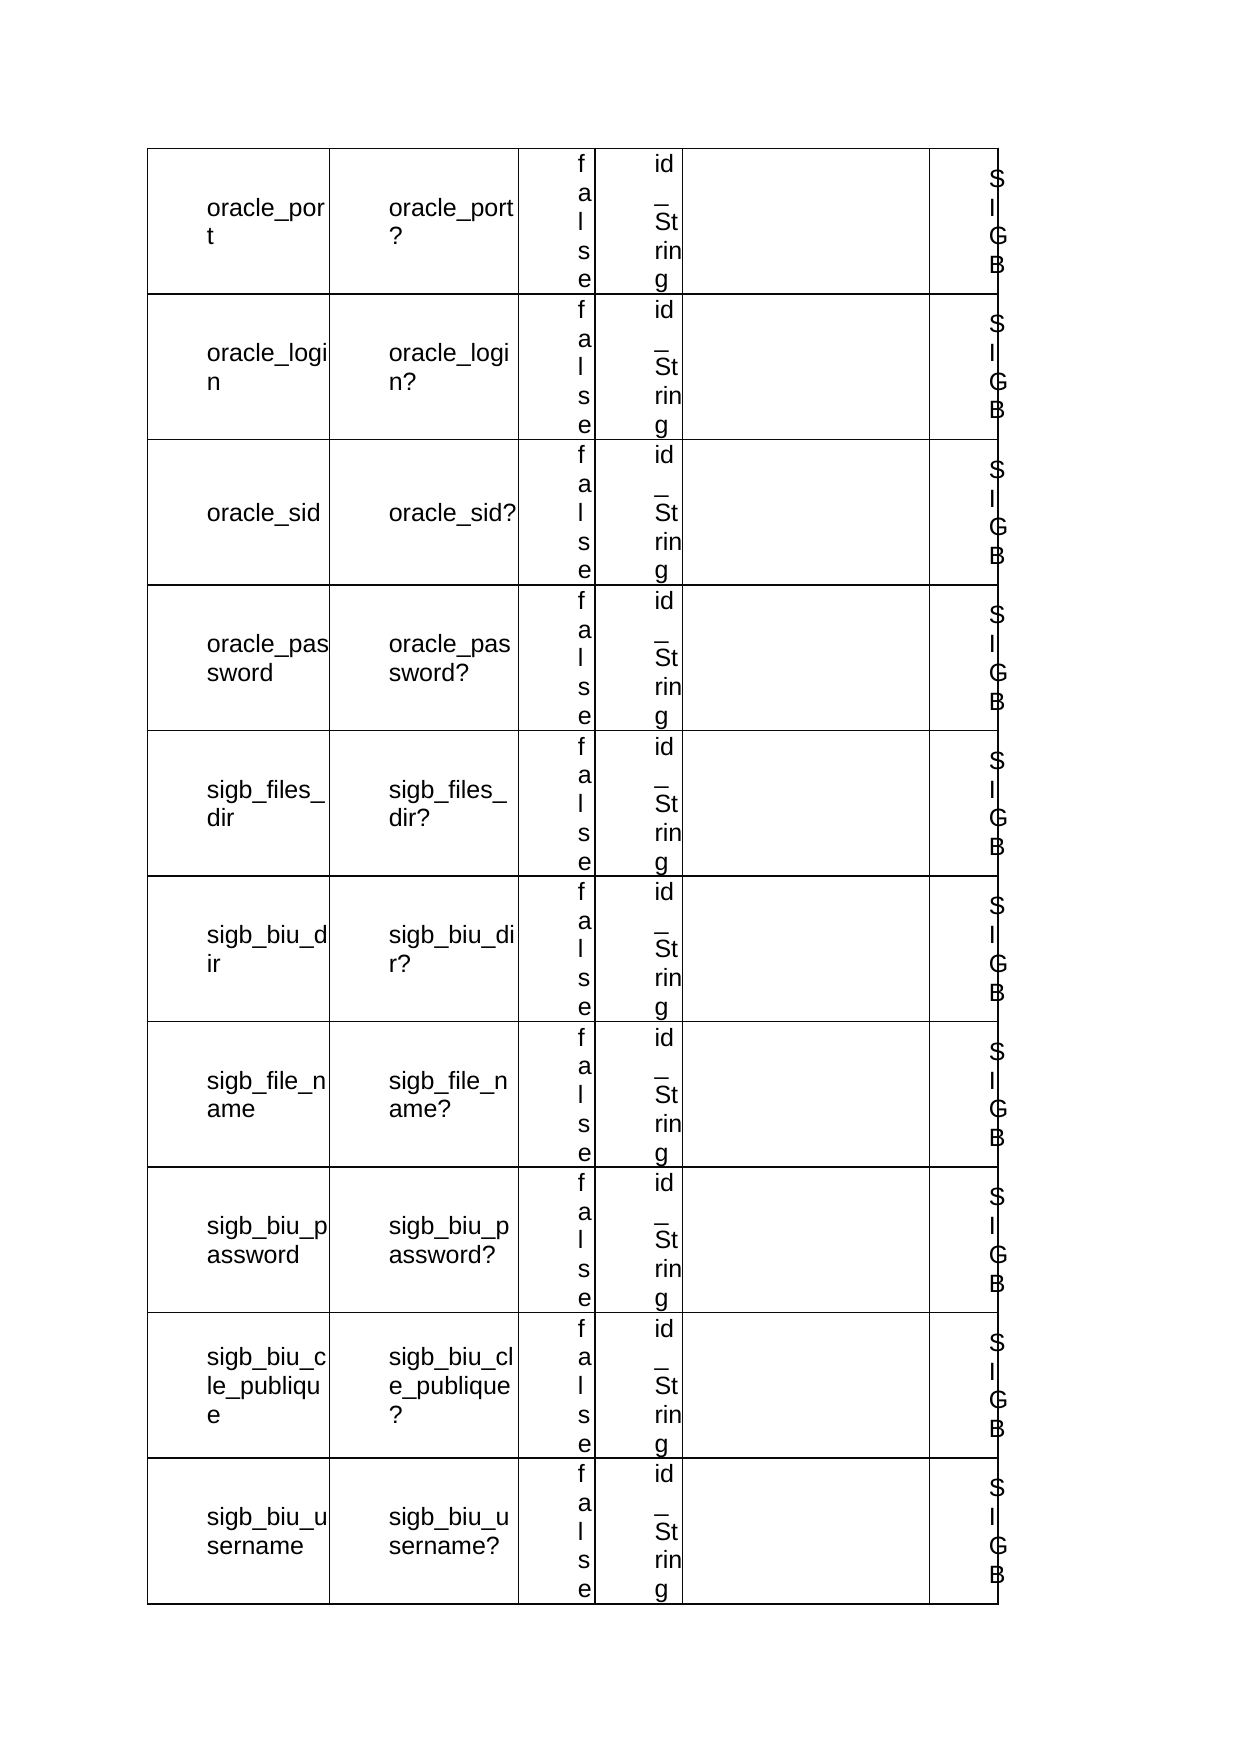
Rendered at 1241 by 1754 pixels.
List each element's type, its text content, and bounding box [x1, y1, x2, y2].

table_cell oracle_port? [330, 149, 518, 293]
table_cell sigb_biu_username? [330, 1459, 518, 1603]
table_cell id_String [596, 1168, 682, 1312]
table_cell [683, 586, 929, 730]
table_cell false [519, 1022, 594, 1166]
table_cell sigb_biu_dir [148, 877, 329, 1021]
table_cell SIGB [930, 1168, 997, 1312]
table_cell false [519, 295, 594, 439]
table_cell false [519, 1313, 594, 1457]
table_cell false [519, 877, 594, 1021]
table_cell sigb_files_dir? [330, 731, 518, 875]
table_cell oracle_port [148, 149, 329, 293]
table_cell id_String [596, 1313, 682, 1457]
table_cell SIGB [930, 877, 997, 1021]
table_cell [683, 1459, 929, 1603]
table_cell SIGB [930, 1022, 997, 1166]
table_cell sigb_biu_password? [330, 1168, 518, 1312]
table_cell [683, 731, 929, 875]
table_cell oracle_login? [330, 295, 518, 439]
table_cell [683, 295, 929, 439]
table_cell id_String [596, 1459, 682, 1603]
table_cell id_String [596, 440, 682, 584]
table_cell SIGB [930, 149, 997, 293]
table_cell false [519, 149, 594, 293]
table_cell [683, 1313, 929, 1457]
table_cell SIGB [930, 1459, 997, 1603]
table_cell sigb_biu_dir? [330, 877, 518, 1021]
table_cell id_String [596, 731, 682, 875]
table_cell SIGB [930, 440, 997, 584]
table_cell sigb_files_dir [148, 731, 329, 875]
table_cell sigb_biu_cle_publique? [330, 1313, 518, 1457]
table_cell [683, 877, 929, 1021]
table_cell id_String [596, 877, 682, 1021]
table_cell false [519, 586, 594, 730]
table_cell id_String [596, 295, 682, 439]
table_cell [683, 149, 929, 293]
table_cell false [519, 1168, 594, 1312]
table_cell oracle_sid? [330, 440, 518, 584]
table_cell oracle_sid [148, 440, 329, 584]
table_cell false [519, 731, 594, 875]
table_cell SIGB [930, 1313, 997, 1457]
table_cell [683, 1022, 929, 1166]
table_cell sigb_file_name? [330, 1022, 518, 1166]
table_cell sigb_file_name [148, 1022, 329, 1166]
table_cell sigb_biu_username [148, 1459, 329, 1603]
table_cell SIGB [930, 295, 997, 439]
table_cell SIGB [930, 731, 997, 875]
table_cell [683, 1168, 929, 1312]
table_cell id_String [596, 149, 682, 293]
table_cell oracle_password? [330, 586, 518, 730]
table_cell [683, 440, 929, 584]
table_cell false [519, 1459, 594, 1603]
table_cell id_String [596, 1022, 682, 1166]
table_cell sigb_biu_cle_publique [148, 1313, 329, 1457]
table_cell oracle_password [148, 586, 329, 730]
table_cell id_String [596, 586, 682, 730]
table_cell sigb_biu_password [148, 1168, 329, 1312]
table_cell oracle_login [148, 295, 329, 439]
table_cell SIGB [930, 586, 997, 730]
table_cell false [519, 440, 594, 584]
